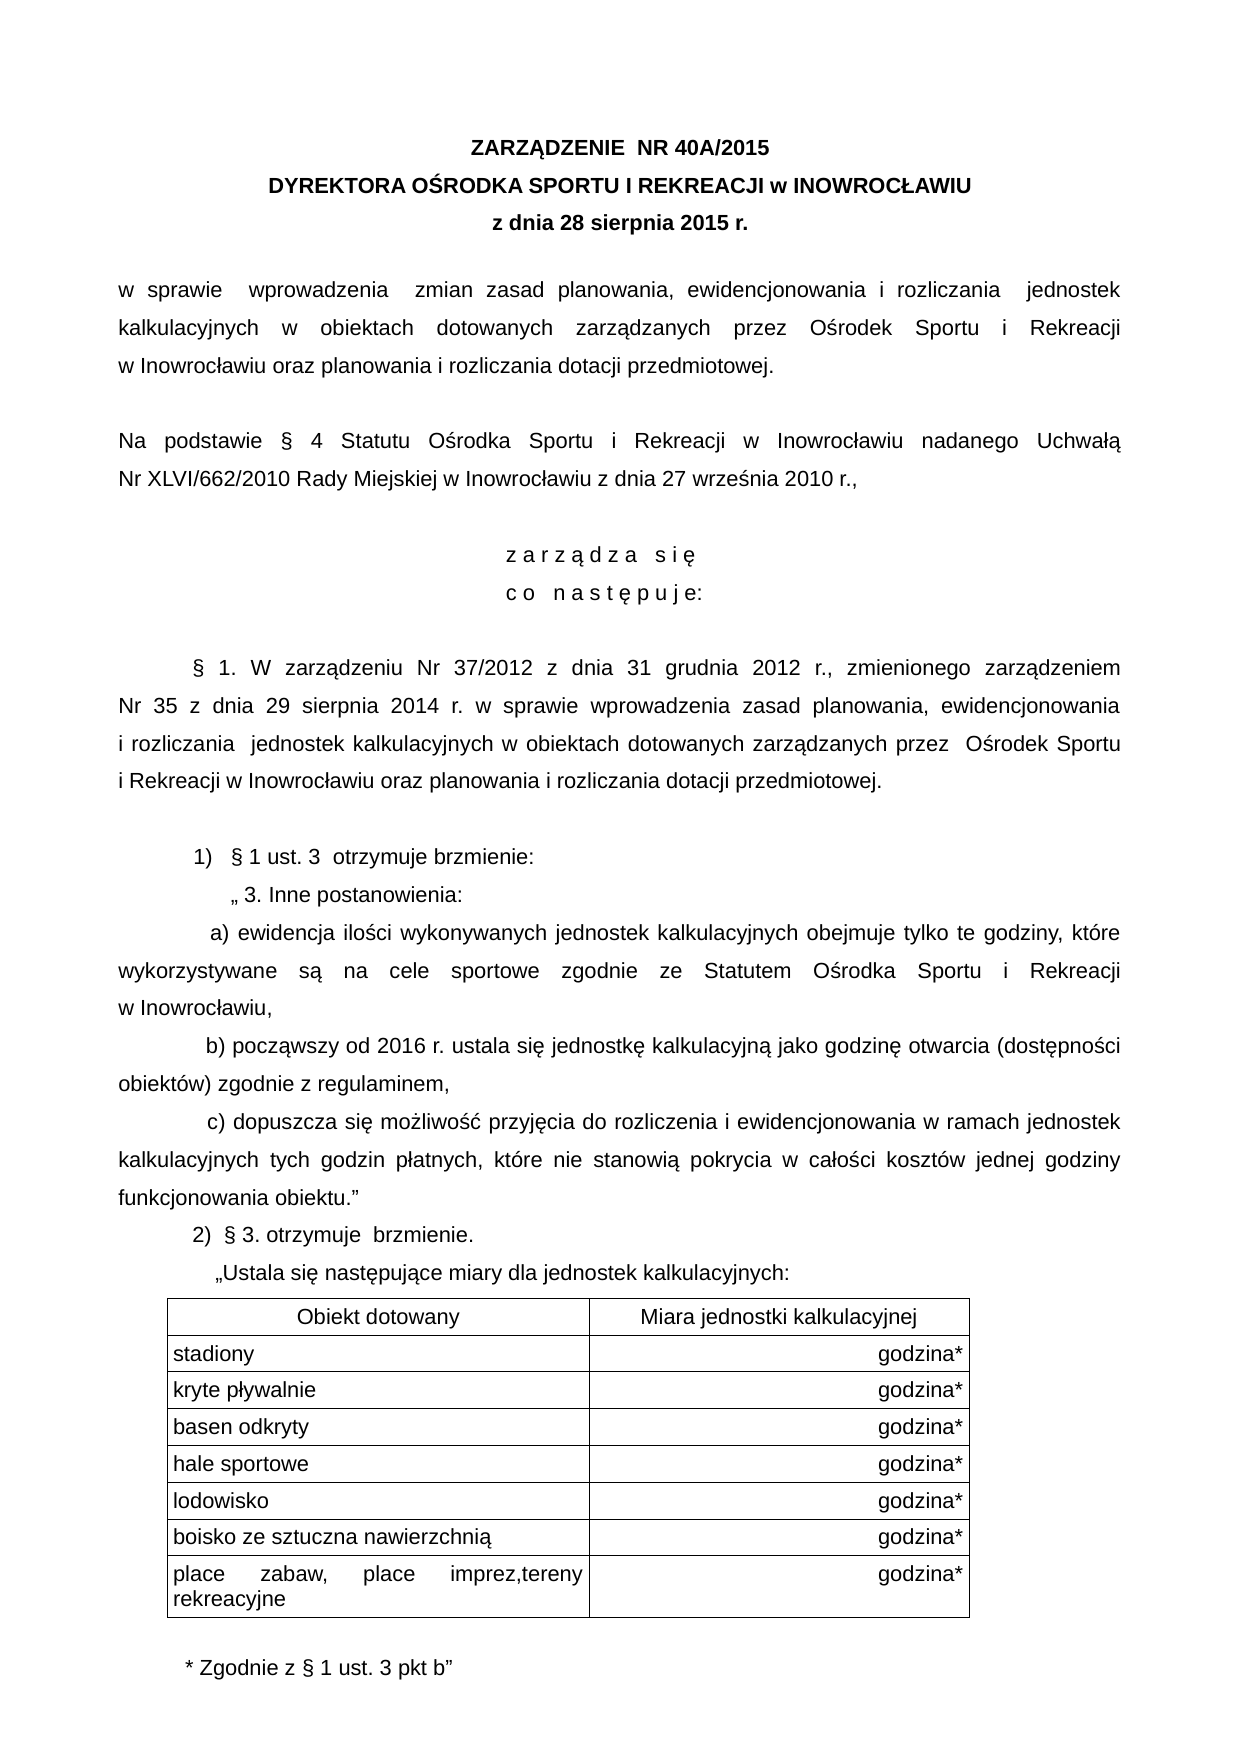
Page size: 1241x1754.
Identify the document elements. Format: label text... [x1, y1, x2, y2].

table_cell godzina* [590, 1336, 969, 1371]
table_cell kryte pływalnie [168, 1372, 589, 1408]
table_cell place zabaw, place imprez,tereny rekreacyjne [168, 1556, 589, 1617]
table_cell godzina* [590, 1483, 969, 1518]
table_header Miara jednostki kalkulacyjnej [590, 1299, 969, 1334]
table_cell godzina* [590, 1556, 969, 1617]
table_cell basen odkryty [168, 1409, 589, 1445]
text c) dopuszcza się możliwość przyjęcia do rozliczenia i ewidencjonowania w ramach jednostek kalkulacyjnych tych godzin płatnych, które nie stanowią pokrycia w całości kosztów jednej godziny funkcjonowania obiektu.” [118, 1109, 1122, 1209]
text ZARZĄDZENIE NR 40A/2015 [118, 135, 1122, 160]
text § 1. W zarządzeniu Nr 37/2012 z dnia 31 grudnia 2012 r., zmienionego zarządzeniem Nr 35 z dnia 29 sierpnia 2014 r. w sprawie wprowadzenia zasad planowania, ewidencjonowania i rozliczania jednostek kalkulacyjnych w obiektach dotowanych zarządzanych przez Ośrodek Sportu i Rekreacji w Inowrocławiu oraz planowania i rozliczania dotacji przedmiotowej. [118, 655, 1122, 794]
table_cell godzina* [590, 1446, 969, 1482]
table_cell stadiony [168, 1336, 589, 1371]
table_cell boisko ze sztuczna nawierzchnią [168, 1520, 589, 1555]
text 2) § 3. otrzymuje brzmienie. [118, 1222, 1122, 1247]
table_cell lodowisko [168, 1483, 589, 1518]
table_cell godzina* [590, 1372, 969, 1408]
text * Zgodnie z § 1 ust. 3 pkt b” [118, 1655, 1122, 1680]
text „Ustala się następujące miary dla jednostek kalkulacyjnych: [118, 1260, 1122, 1285]
text DYREKTORA OŚRODKA SPORTU I REKREACJI w INOWROCŁAWIU [118, 172, 1122, 198]
table_cell hale sportowe [168, 1446, 589, 1482]
text z dnia 28 sierpnia 2015 r. [118, 210, 1122, 236]
text z a r z ą d z a s i ę [118, 542, 1122, 567]
text c o n a s t ę p u j e: [118, 579, 1122, 604]
table_header Obiekt dotowany [168, 1299, 589, 1334]
text b) począwszy od 2016 r. ustala się jednostkę kalkulacyjną jako godzinę otwarcia (dostępności obiektów) zgodnie z regulaminem, [118, 1033, 1122, 1096]
table_cell godzina* [590, 1520, 969, 1555]
list „ 3. Inne postanowienia: [193, 882, 1122, 907]
text w sprawie wprowadzenia zmian zasad planowania, ewidencjonowania i rozliczania jednostek kalkulacyjnych w obiektach dotowanych zarządzanych przez Ośrodek Sportu i Rekreacji w Inowrocławiu oraz planowania i rozliczania dotacji przedmiotowej. [118, 277, 1122, 378]
text a) ewidencja ilości wykonywanych jednostek kalkulacyjnych obejmuje tylko te godziny, które wykorzystywane są na cele sportowe zgodnie ze Statutem Ośrodka Sportu i Rekreacji w Inowrocławiu, [118, 920, 1122, 1021]
text Na podstawie § 4 Statutu Ośrodka Sportu i Rekreacji w Inowrocławiu nadanego Uchwałą Nr XLVI/662/2010 Rady Miejskiej w Inowrocławiu z dnia 27 września 2010 r., [118, 428, 1122, 491]
table_cell godzina* [590, 1409, 969, 1445]
list § 1 ust. 3 otrzymuje brzmienie: [193, 844, 1122, 869]
